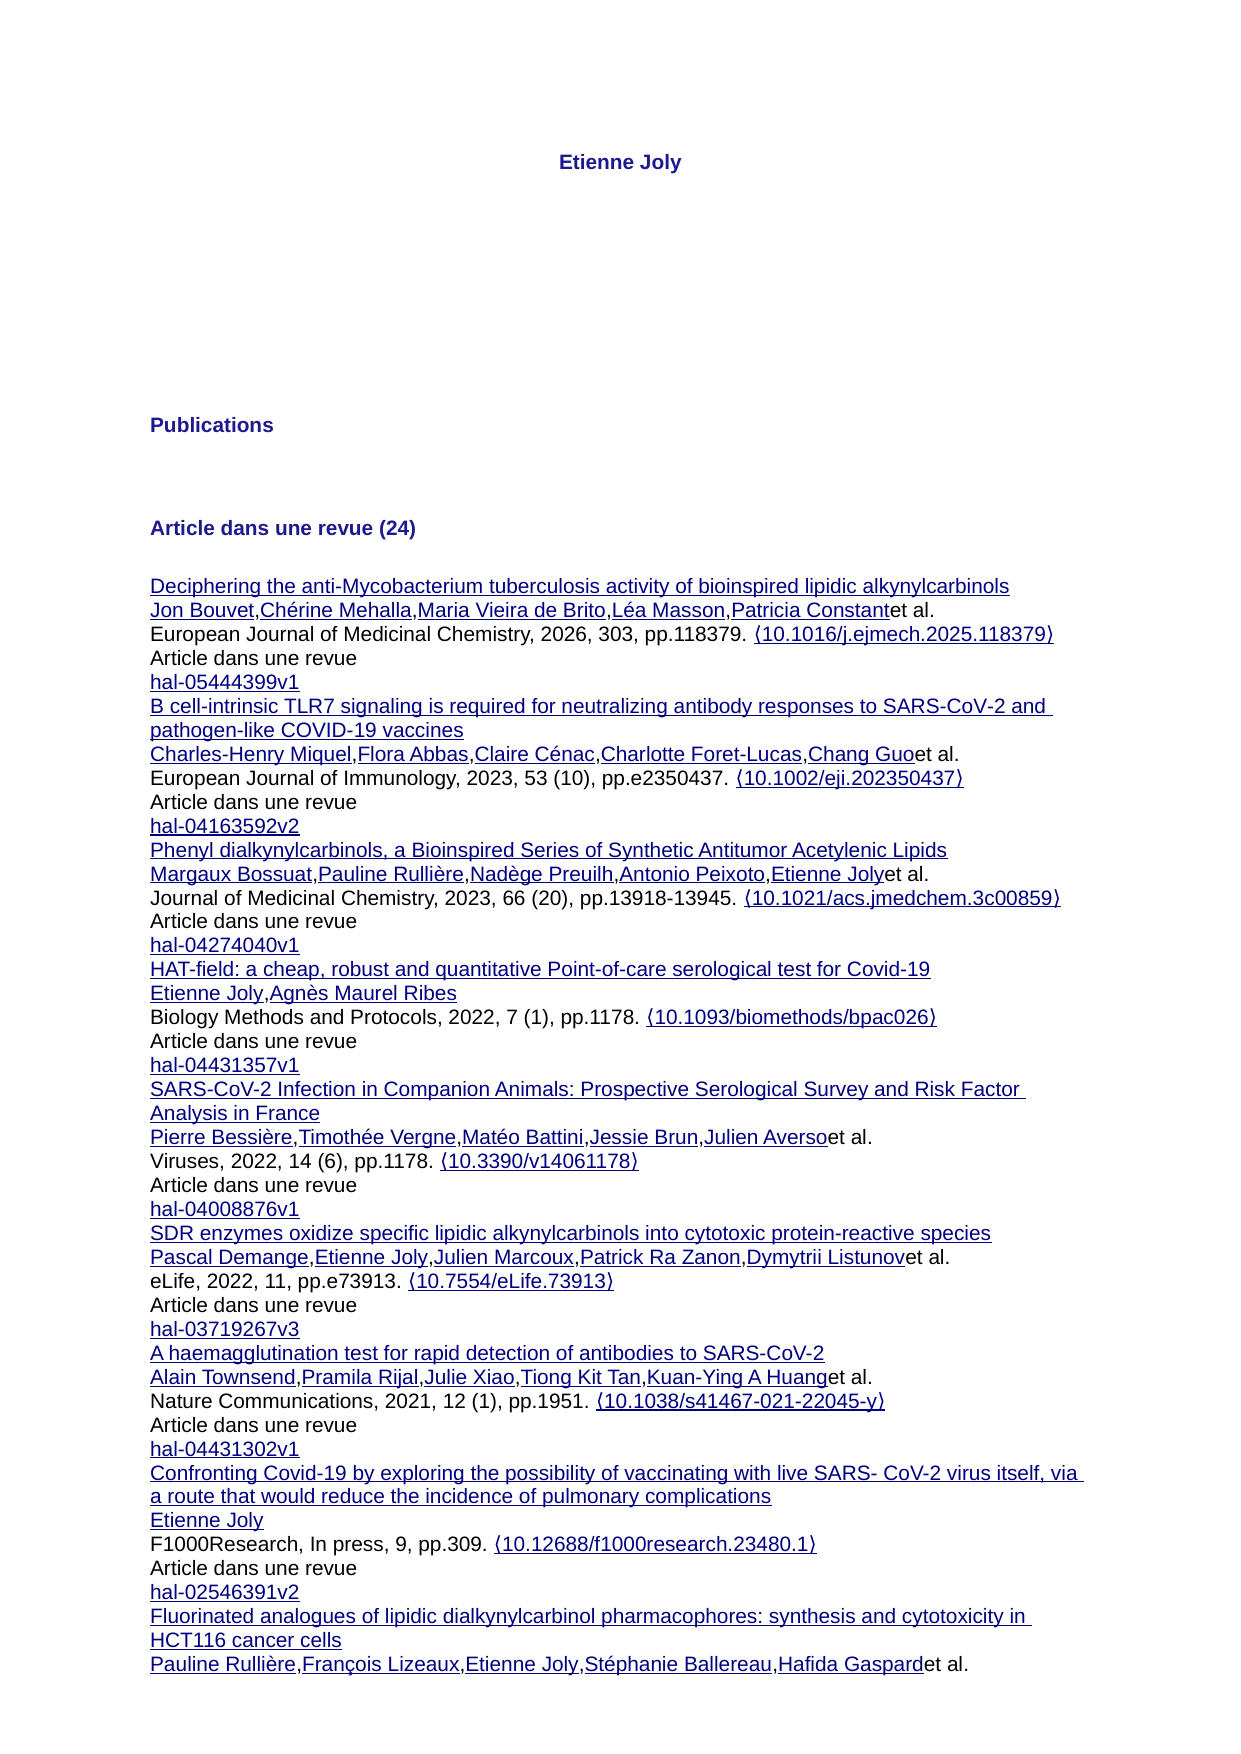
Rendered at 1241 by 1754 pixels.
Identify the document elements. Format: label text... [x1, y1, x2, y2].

table_cell SDR enzymes oxidize specific lipidic alkynylcarbinols into cytotoxic protein-reactive species Pascal Demange,Etienne Joly,Julien Marcoux,Patrick Ra Zanon,Dymytrii Listunovet al. eLife, 2022, 11, pp.e73913. ⟨10.7554/eLife.73913⟩ Article dans une revue hal-03719267v3 [150, 1221, 1090, 1341]
table_cell Confronting Covid-19 by exploring the possibility of vaccinating with live SARS- CoV-2 virus itself, via a route that would reduce the incidence of pulmonary complications Etienne Joly F1000Research, In press, 9, pp.309. ⟨10.12688/f1000research.23480.1⟩ Article dans une revue hal-02546391v2 [150, 1460, 1090, 1604]
table_cell SARS-CoV-2 Infection in Companion Animals: Prospective Serological Survey and Risk Factor Analysis in France Pierre Bessière,Timothée Vergne,Matéo Battini,Jessie Brun,Julien Aversoet al. Viruses, 2022, 14 (6), pp.1178. ⟨10.3390/v14061178⟩ Article dans une revue hal-04008876v1 [150, 1077, 1090, 1221]
table_cell Fluorinated analogues of lipidic dialkynylcarbinol pharmacophores: synthesis and cytotoxicity in HCT116 cancer cells Pauline Rullière,François Lizeaux,Etienne Joly,Stéphanie Ballereau,Hafida Gaspardet al. [150, 1604, 1090, 1676]
table_cell Phenyl dialkynylcarbinols, a Bioinspired Series of Synthetic Antitumor Acetylenic Lipids Margaux Bossuat,Pauline Rullière,Nadège Preuilh,Antonio Peixoto,Etienne Jolyet al. Journal of Medicinal Chemistry, 2023, 66 (20), pp.13918-13945. ⟨10.1021/acs.jmedchem.3c00859⟩ Article dans une revue hal-04274040v1 [150, 838, 1090, 957]
subtitle Etienne Joly [150, 150, 1090, 174]
table_cell HAT-field: a cheap, robust and quantitative Point-of-care serological test for Covid-19 Etienne Joly,Agnès Maurel Ribes Biology Methods and Protocols, 2022, 7 (1), pp.1178. ⟨10.1093/biomethods/bpac026⟩ Article dans une revue hal-04431357v1 [150, 957, 1090, 1077]
table_cell B cell‐intrinsic TLR7 signaling is required for neutralizing antibody responses to SARS‐CoV‐2 and pathogen‐like COVID‐19 vaccines Charles-Henry Miquel,Flora Abbas,Claire Cénac,Charlotte Foret-Lucas,Chang Guoet al. European Journal of Immunology, 2023, 53 (10), pp.e2350437. ⟨10.1002/eji.202350437⟩ Article dans une revue hal-04163592v2 [150, 694, 1090, 837]
subtitle Article dans une revue (24) [150, 516, 1090, 539]
table_header Deciphering the anti-Mycobacterium tuberculosis activity of bioinspired lipidic alkynylcarbinols Jon Bouvet,Chérine Mehalla,Maria Vieira de Brito,Léa Masson,Patricia Constantet al. European Journal of Medicinal Chemistry, 2026, 303, pp.118379. ⟨10.1016/j.ejmech.2025.118379⟩ Article dans une revue hal-05444399v1 [150, 574, 1090, 694]
subtitle Publications [150, 412, 1090, 436]
table_cell A haemagglutination test for rapid detection of antibodies to SARS-CoV-2 Alain Townsend,Pramila Rijal,Julie Xiao,Tiong Kit Tan,Kuan-Ying A Huanget al. Nature Communications, 2021, 12 (1), pp.1951. ⟨10.1038/s41467-021-22045-y⟩ Article dans une revue hal-04431302v1 [150, 1341, 1090, 1460]
